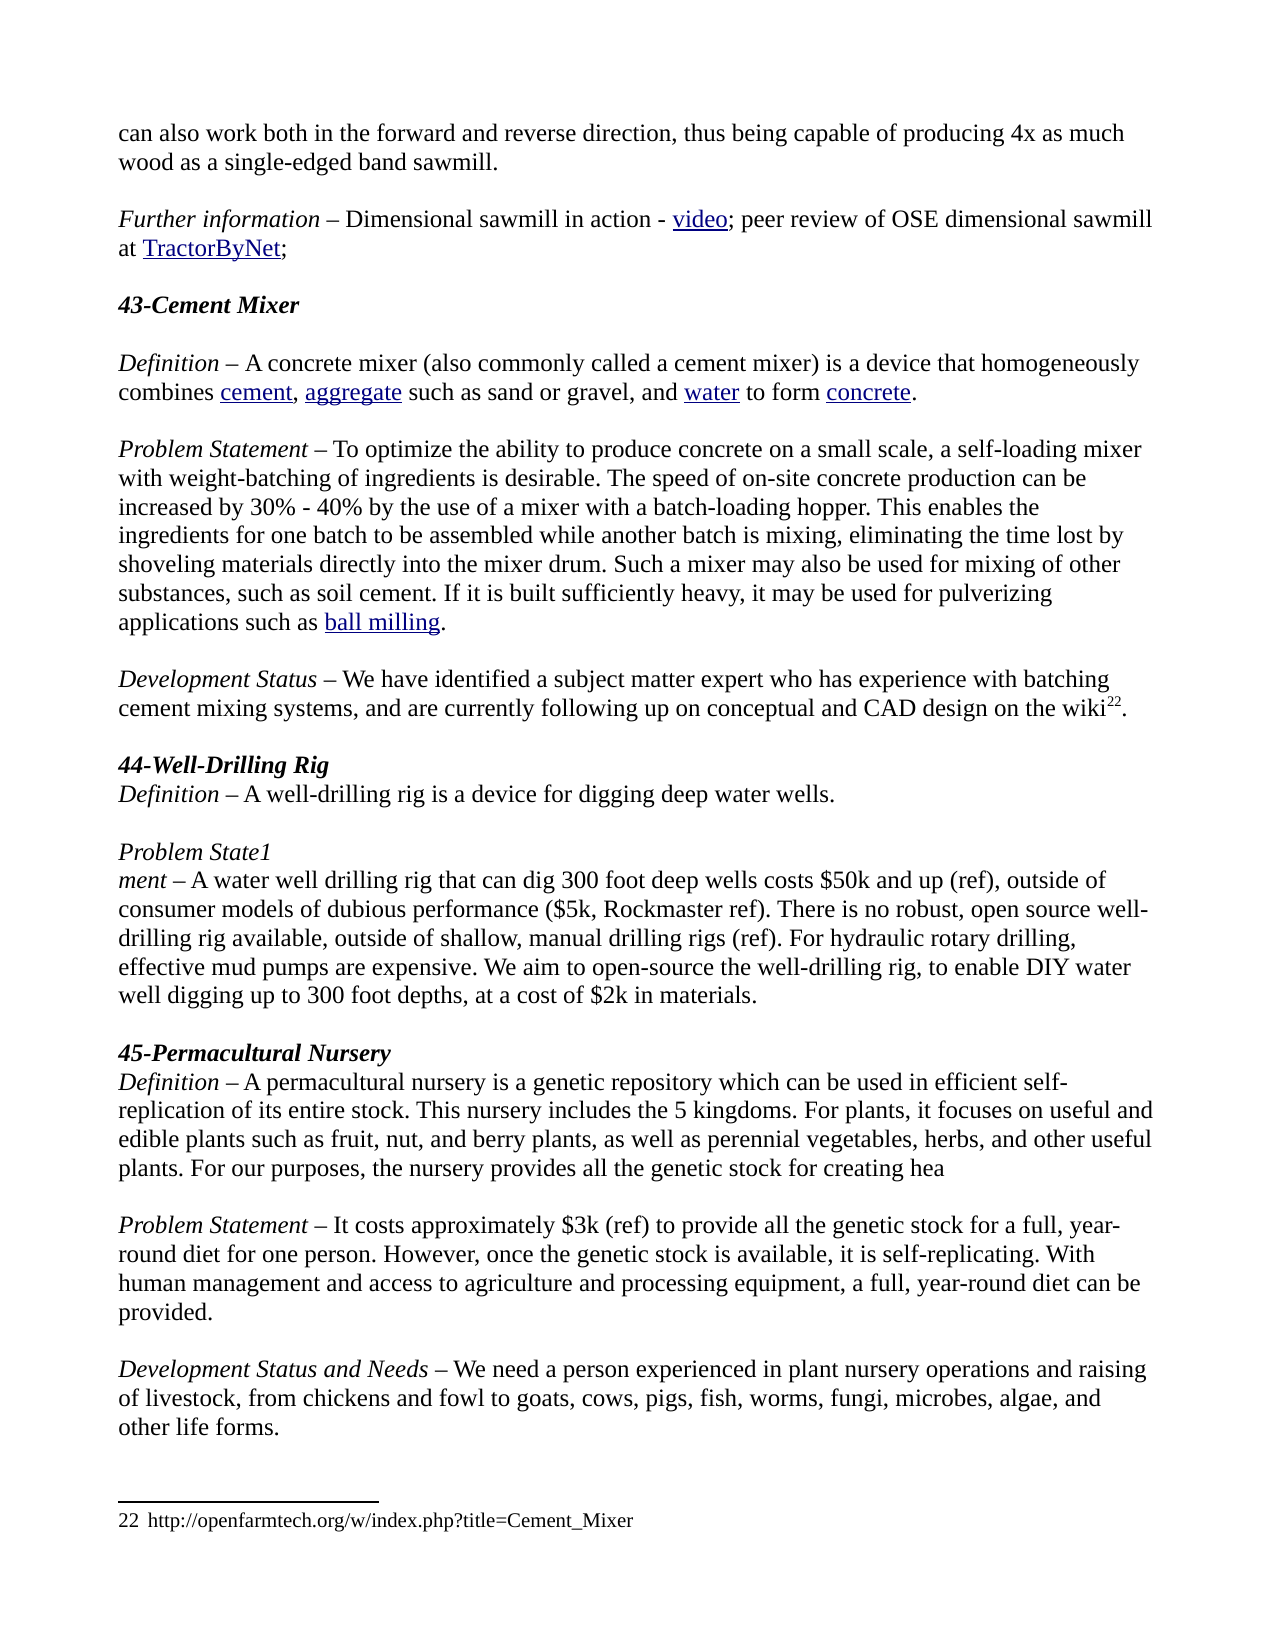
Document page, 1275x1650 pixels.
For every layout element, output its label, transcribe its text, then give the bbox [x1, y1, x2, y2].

text Further information – Dimensional sawmill in action - video; peer review of OSE dimensional sawmill at TractorByNet; [118, 204, 1157, 262]
text can also work both in the forward and reverse direction, thus being capable of producing 4x as much wood as a single-edged band sawmill. [118, 118, 1157, 176]
text Development Status and Needs – We need a person experienced in plant nursery operations and raising of livestock, from chickens and fowl to goats, cows, pigs, fish, worms, fungi, microbes, algae, and other life forms. [118, 1354, 1157, 1441]
text 43-Cement Mixer [118, 291, 1157, 319]
text 45-Permacultural Nursery [118, 1038, 1157, 1067]
text http://openfarmtech.org/w/index.php?title=Cement_Mixer [118, 1508, 1157, 1532]
text Development Status – We have identified a subject matter expert who has experience with batching cement mixing systems, and are currently following up on conceptual and CAD design on the wiki. [118, 664, 1157, 722]
text Definition – A concrete mixer (also commonly called a cement mixer) is a device that homogeneously combines cement, aggregate such as sand or gravel, and water to form concrete. [118, 348, 1157, 406]
text Definition – A well-drilling rig is a device for digging deep water wells. [118, 779, 1157, 808]
text Problem Statement – It costs approximately $3k (ref) to provide all the genetic stock for a full, year-round diet for one person. However, once the genetic stock is available, it is self-replicating. With human management and access to agriculture and processing equipment, a full, year-round diet can be provided. [118, 1211, 1157, 1326]
text Problem Statement – To optimize the ability to produce concrete on a small scale, a self-loading mixer with weight-batching of ingredients is desirable. The speed of on-site concrete production can be increased by 30% - 40% by the use of a mixer with a batch-loading hopper. This enables the ingredients for one batch to be assembled while another batch is mixing, eliminating the time lost by shoveling materials directly into the mixer drum. Such a mixer may also be used for mixing of other substances, such as soil cement. If it is built sufficiently heavy, it may be used for pulverizing applications such as ball milling. [118, 434, 1157, 636]
text ment – A water well drilling rig that can dig 300 foot deep wells costs $50k and up (ref), outside of consumer models of dubious performance ($5k, Rockmaster ref). There is no robust, open source well-drilling rig available, outside of shallow, manual drilling rigs (ref). For hydraulic rotary drilling, effective mud pumps are expensive. We aim to open-source the well-drilling rig, to enable DIY water well digging up to 300 foot depths, at a cost of $2k in materials. [118, 866, 1157, 1009]
text Problem State1 [118, 837, 1157, 866]
text Definition – A permacultural nursery is a genetic repository which can be used in efficient self-replication of its entire stock. This nursery includes the 5 kingdoms. For plants, it focuses on useful and edible plants such as fruit, nut, and berry plants, as well as perennial vegetables, herbs, and other useful plants. For our purposes, the nursery provides all the genetic stock for creating hea [118, 1067, 1157, 1182]
text 44-Well-Drilling Rig [118, 751, 1157, 779]
